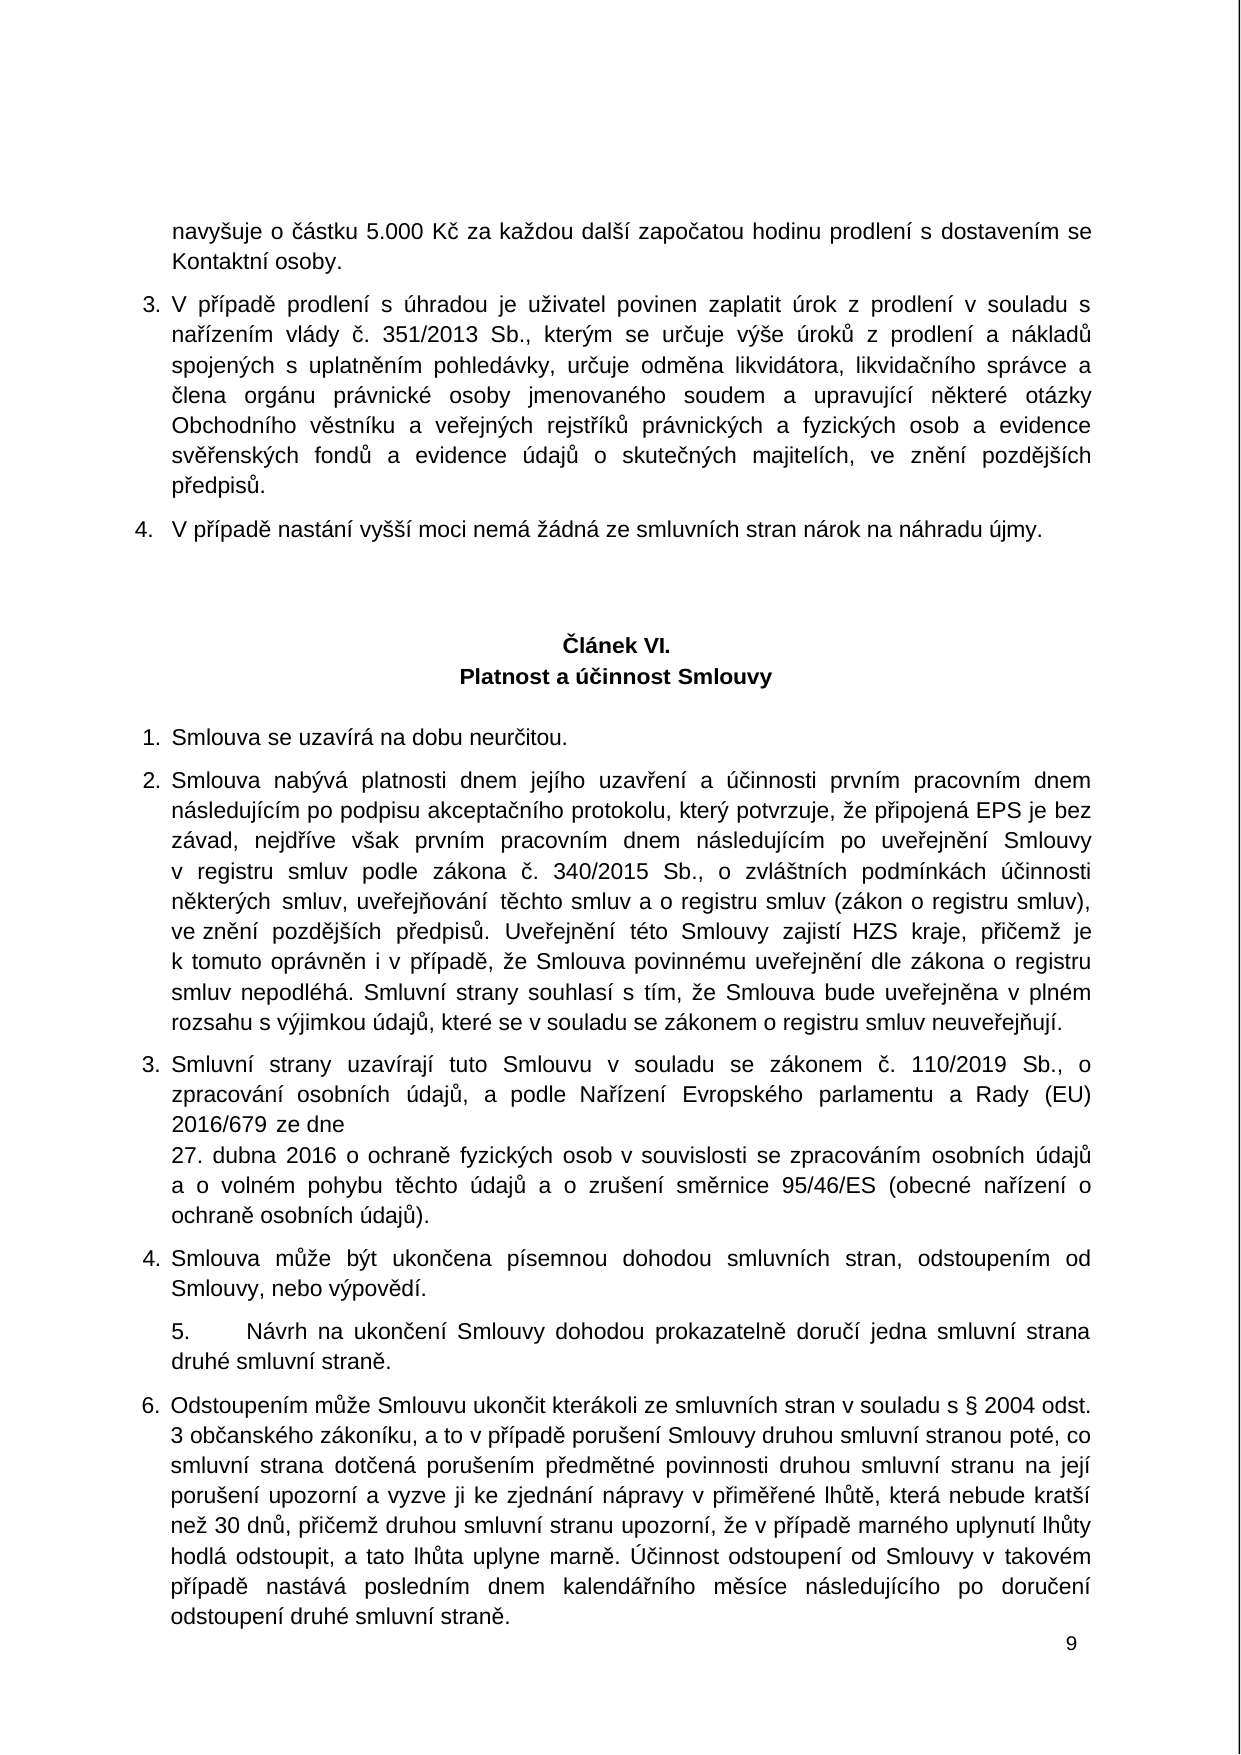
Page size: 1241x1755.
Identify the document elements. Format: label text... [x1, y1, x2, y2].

text 27. dubna 2016 o ochraně fyzických osob v souvislosti se zpracováním osobních údajů a o volném pohybu těchto údajů a o zrušení směrnice 95/46/ES (obecné nařízení o ochraně osobních údajů). [171, 1142, 1092, 1228]
text Platnost a účinnost Smlouvy [118, 664, 1113, 689]
list Smlouva nabývá platnosti dnem jejího uzavření a účinnosti prvním pracovním dnem následujícím po podpisu akceptačního protokolu, který potvrzuje, že připojená EPS je bez závad, nejdříve však prvním pracovním dnem následujícím po uveřejnění Smlouvy v registru smluv podle zákona č. 340/2015 Sb., o zvláštních podmínkách účinnosti některých smluv, uveřejňování těchto smluv a o registru smluv (zákon o registru smluv), ve znění pozdějších předpisů. Uveřejnění této Smlouvy zajistí HZS kraje, přičemž je k tomuto oprávněn i v případě, že Smlouva povinnému uveřejnění dle zákona o registru smluv nepodléhá. Smluvní strany souhlasí s tím, že Smlouva bude uveřejněna v plném rozsahu s výjimkou údajů, které se v souladu se zákonem o registru smluv neuveřejňují. [142, 767, 1092, 1035]
list Smlouva se uzavírá na dobu neurčitou. [142, 724, 1152, 751]
list Návrh na ukončení Smlouvy dohodou prokazatelně doručí jedna smluvní strana druhé smluvní straně. [171, 1318, 1091, 1375]
text Článek VI. [118, 633, 1115, 658]
text navyšuje o částku 5.000 Kč za každou další započatou hodinu prodlení s dostavením se Kontaktní osoby. [172, 218, 1092, 274]
list Odstoupením může Smlouvu ukončit kterákoli ze smluvních stran v souladu s § 2004 odst. 3 občanského zákoníku, a to v případě porušení Smlouvy druhou smluvní stranou poté, co smluvní strana dotčená porušením předmětné povinnosti druhou smluvní stranu na její porušení upozorní a vyzve ji ke zjednání nápravy v přiměřené lhůtě, která nebude kratší než 30 dnů, přičemž druhou smluvní stranu upozorní, že v případě marného uplynutí lhůty hodlá odstoupit, a tato lhůta uplyne marně. Účinnost odstoupení od Smlouvy v takovém případě nastává posledním dnem kalendářního měsíce následujícího po doručení odstoupení druhé smluvní straně. [141, 1392, 1091, 1629]
list V případě nastání vyšší moci nemá žádná ze smluvních stran nárok na náhradu újmy. [134, 516, 1152, 542]
list Smlouva může být ukončena písemnou dohodou smluvních stran, odstoupením od Smlouvy, nebo výpovědí. [142, 1244, 1092, 1301]
list Smluvní strany uzavírají tuto Smlouvu v souladu se zákonem č. 110/2019 Sb., o zpracování osobních údajů, a podle Nařízení Evropského parlamentu a Rady (EU) 2016/679 ze dne [142, 1051, 1091, 1137]
list V případě prodlení s úhradou je uživatel povinen zaplatit úrok z prodlení v souladu s nařízením vlády č. 351/2013 Sb., kterým se určuje výše úroků z prodlení a nákladů spojených s uplatněním pohledávky, určuje odměna likvidátora, likvidačního správce a člena orgánu právnické osoby jmenovaného soudem a upravující některé otázky Obchodního věstníku a veřejných rejstříků právnických a fyzických osob a evidence svěřenských fondů a evidence údajů o skutečných majitelích, ve znění pozdějších předpisů. [142, 291, 1092, 499]
